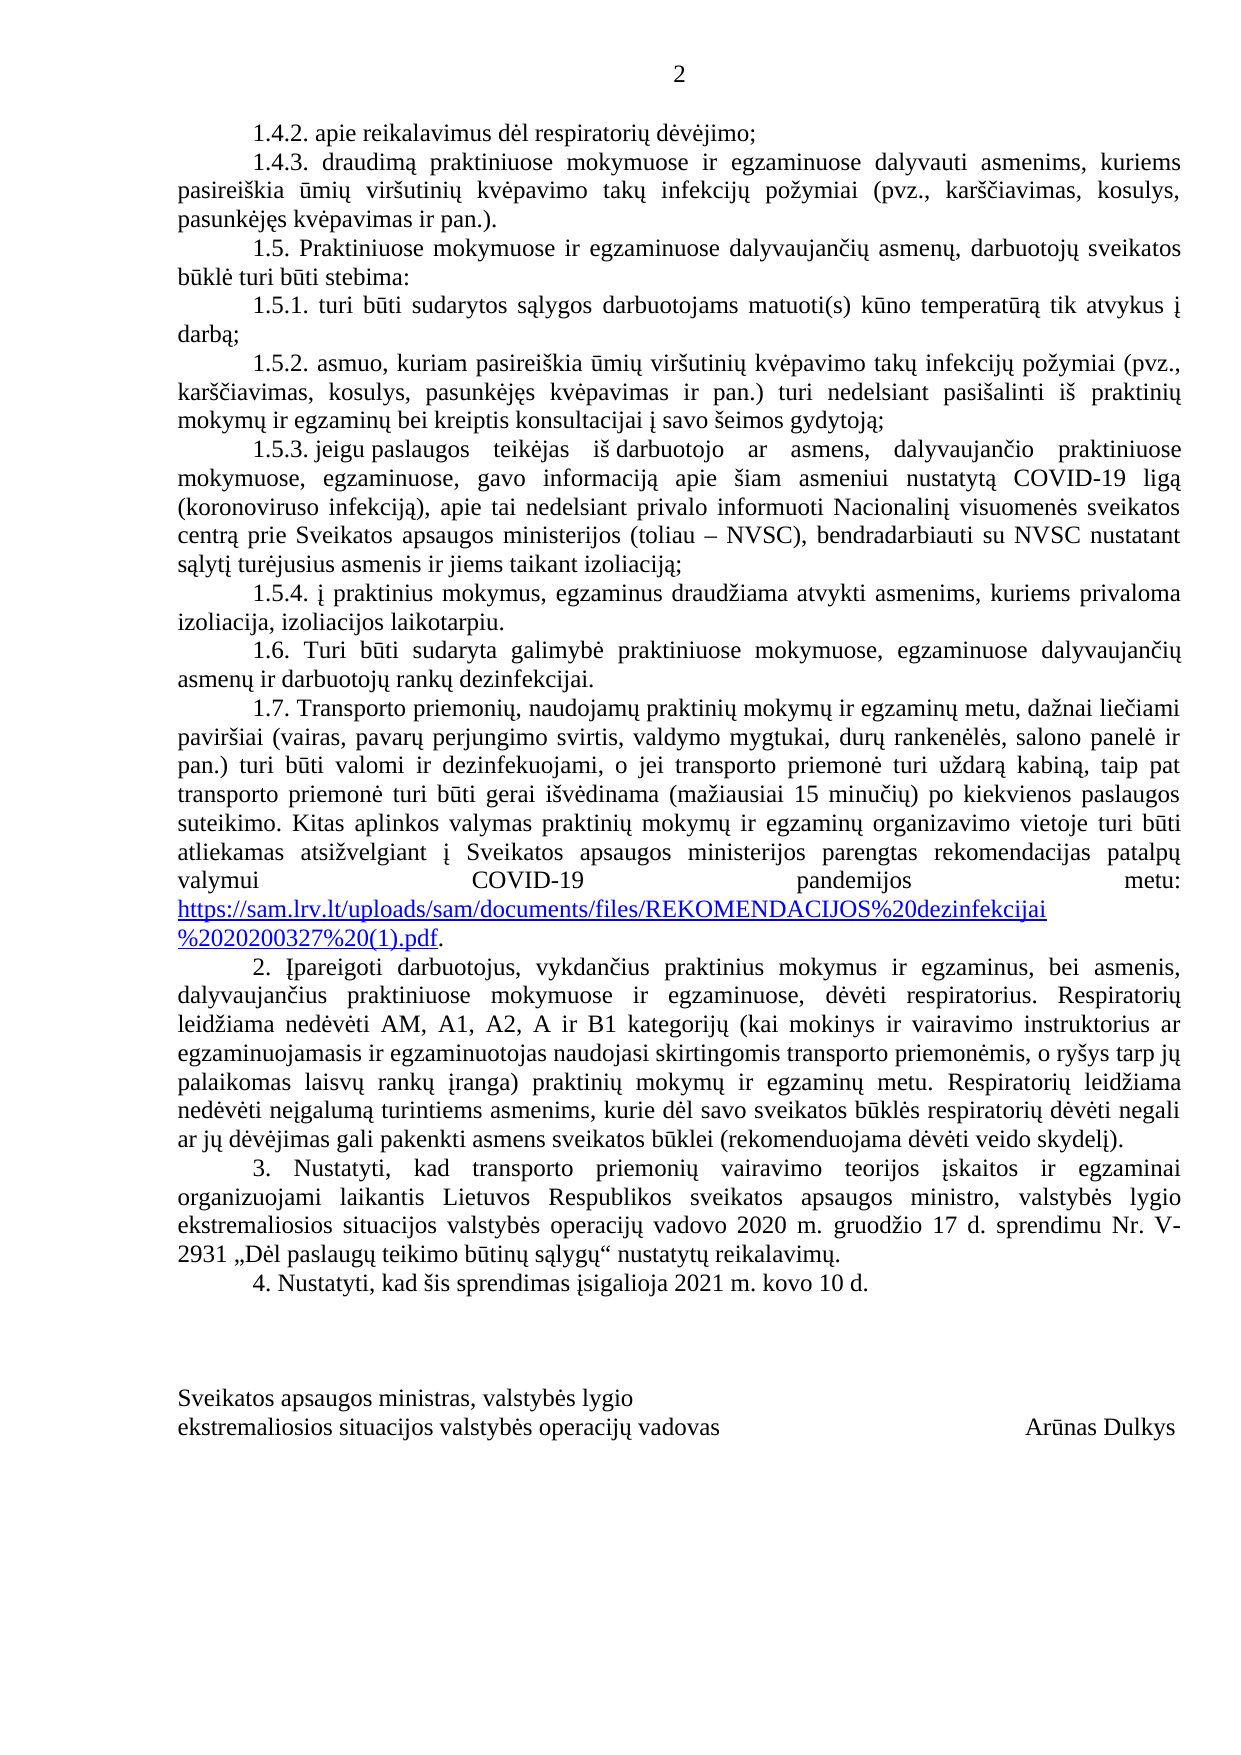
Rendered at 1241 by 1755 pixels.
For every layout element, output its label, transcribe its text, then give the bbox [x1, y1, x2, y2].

text 1.6. Turi būti sudaryta galimybė praktiniuose mokymuose, egzaminuose dalyvaujančių asmenų ir darbuotojų rankų dezinfekcijai. [177, 636, 1181, 693]
text 1.5.4. į praktinius mokymus, egzaminus draudžiama atvykti asmenims, kuriems privaloma izoliacija, izoliacijos laikotarpiu. [177, 578, 1181, 636]
text 1.4.3. draudimą praktiniuose mokymuose ir egzaminuose dalyvauti asmenims, kuriems pasireiškia ūmių viršutinių kvėpavimo takų infekcijų požymiai (pvz., karščiavimas, kosulys, pasunkėjęs kvėpavimas ir pan.). [177, 147, 1181, 233]
text 1.5.3. jeigu paslaugos teikėjas iš darbuotojo ar asmens, dalyvaujančio praktiniuose mokymuose, egzaminuose, gavo informaciją apie šiam asmeniui nustatytą COVID-19 ligą (koronoviruso infekciją), apie tai nedelsiant privalo informuoti Nacionalinį visuomenės sveikatos centrą prie Sveikatos apsaugos ministerijos (toliau – NVSC), bendradarbiauti su NVSC nustatant sąlytį turėjusius asmenis ir jiems taikant izoliaciją; [177, 434, 1181, 578]
text Sveikatos apsaugos ministras, valstybės lygio [177, 1383, 1181, 1412]
text 1.5. Praktiniuose mokymuose ir egzaminuose dalyvaujančių asmenų, darbuotojų sveikatos būklė turi būti stebima: [177, 233, 1181, 291]
text 4. Nustatyti, kad šis sprendimas įsigalioja 2021 m. kovo 10 d. [177, 1268, 1181, 1297]
text 1.5.1. turi būti sudarytos sąlygos darbuotojams matuoti(s) kūno temperatūrą tik atvykus į darbą; [177, 291, 1181, 348]
text 1.7. Transporto priemonių, naudojamų praktinių mokymų ir egzaminų metu, dažnai liečiami paviršiai (vairas, pavarų perjungimo svirtis, valdymo mygtukai, durų rankenėlės, salono panelė ir pan.) turi būti valomi ir dezinfekuojami, o jei transporto priemonė turi uždarą kabiną, taip pat transporto priemonė turi būti gerai išvėdinama (mažiausiai 15 minučių) po kiekvienos paslaugos suteikimo. Kitas aplinkos valymas praktinių mokymų ir egzaminų organizavimo vietoje turi būti atliekamas atsižvelgiant į Sveikatos apsaugos ministerijos parengtas rekomendacijas patalpų valymui COVID-19 pandemijos metu: https://sam.lrv.lt/uploads/sam/documents/files/REKOMENDACIJOS%20dezinfekcijai%2020200327%20(1).pdf. [177, 693, 1181, 952]
text 1.4.2. apie reikalavimus dėl respiratorių dėvėjimo; [177, 118, 1181, 147]
text 3. Nustatyti, kad transporto priemonių vairavimo teorijos įskaitos ir egzaminai organizuojami laikantis Lietuvos Respublikos sveikatos apsaugos ministro, valstybės lygio ekstremaliosios situacijos valstybės operacijų vadovo 2020 m. gruodžio 17 d. sprendimu Nr. V-2931 „Dėl paslaugų teikimo būtinų sąlygų“ nustatytų reikalavimų. [177, 1153, 1181, 1268]
text 1.5.2. asmuo, kuriam pasireiškia ūmių viršutinių kvėpavimo takų infekcijų požymiai (pvz., karščiavimas, kosulys, pasunkėjęs kvėpavimas ir pan.) turi nedelsiant pasišalinti iš praktinių mokymų ir egzaminų bei kreiptis konsultacijai į savo šeimos gydytoją; [177, 348, 1181, 434]
text 2. Įpareigoti darbuotojus, vykdančius praktinius mokymus ir egzaminus, bei asmenis, dalyvaujančius praktiniuose mokymuose ir egzaminuose, dėvėti respiratorius. Respiratorių leidžiama nedėvėti AM, A1, A2, A ir B1 kategorijų (kai mokinys ir vairavimo instruktorius ar egzaminuojamasis ir egzaminuotojas naudojasi skirtingomis transporto priemonėmis, o ryšys tarp jų palaikomas laisvų rankų įranga) praktinių mokymų ir egzaminų metu. Respiratorių leidžiama nedėvėti neįgalumą turintiems asmenims, kurie dėl savo sveikatos būklės respiratorių dėvėti negali ar jų dėvėjimas gali pakenkti asmens sveikatos būklei (rekomenduojama dėvėti veido skydelį). [177, 952, 1181, 1153]
text ekstremaliosios situacijos valstybės operacijų vadovas Arūnas Dulkys [177, 1412, 1181, 1441]
